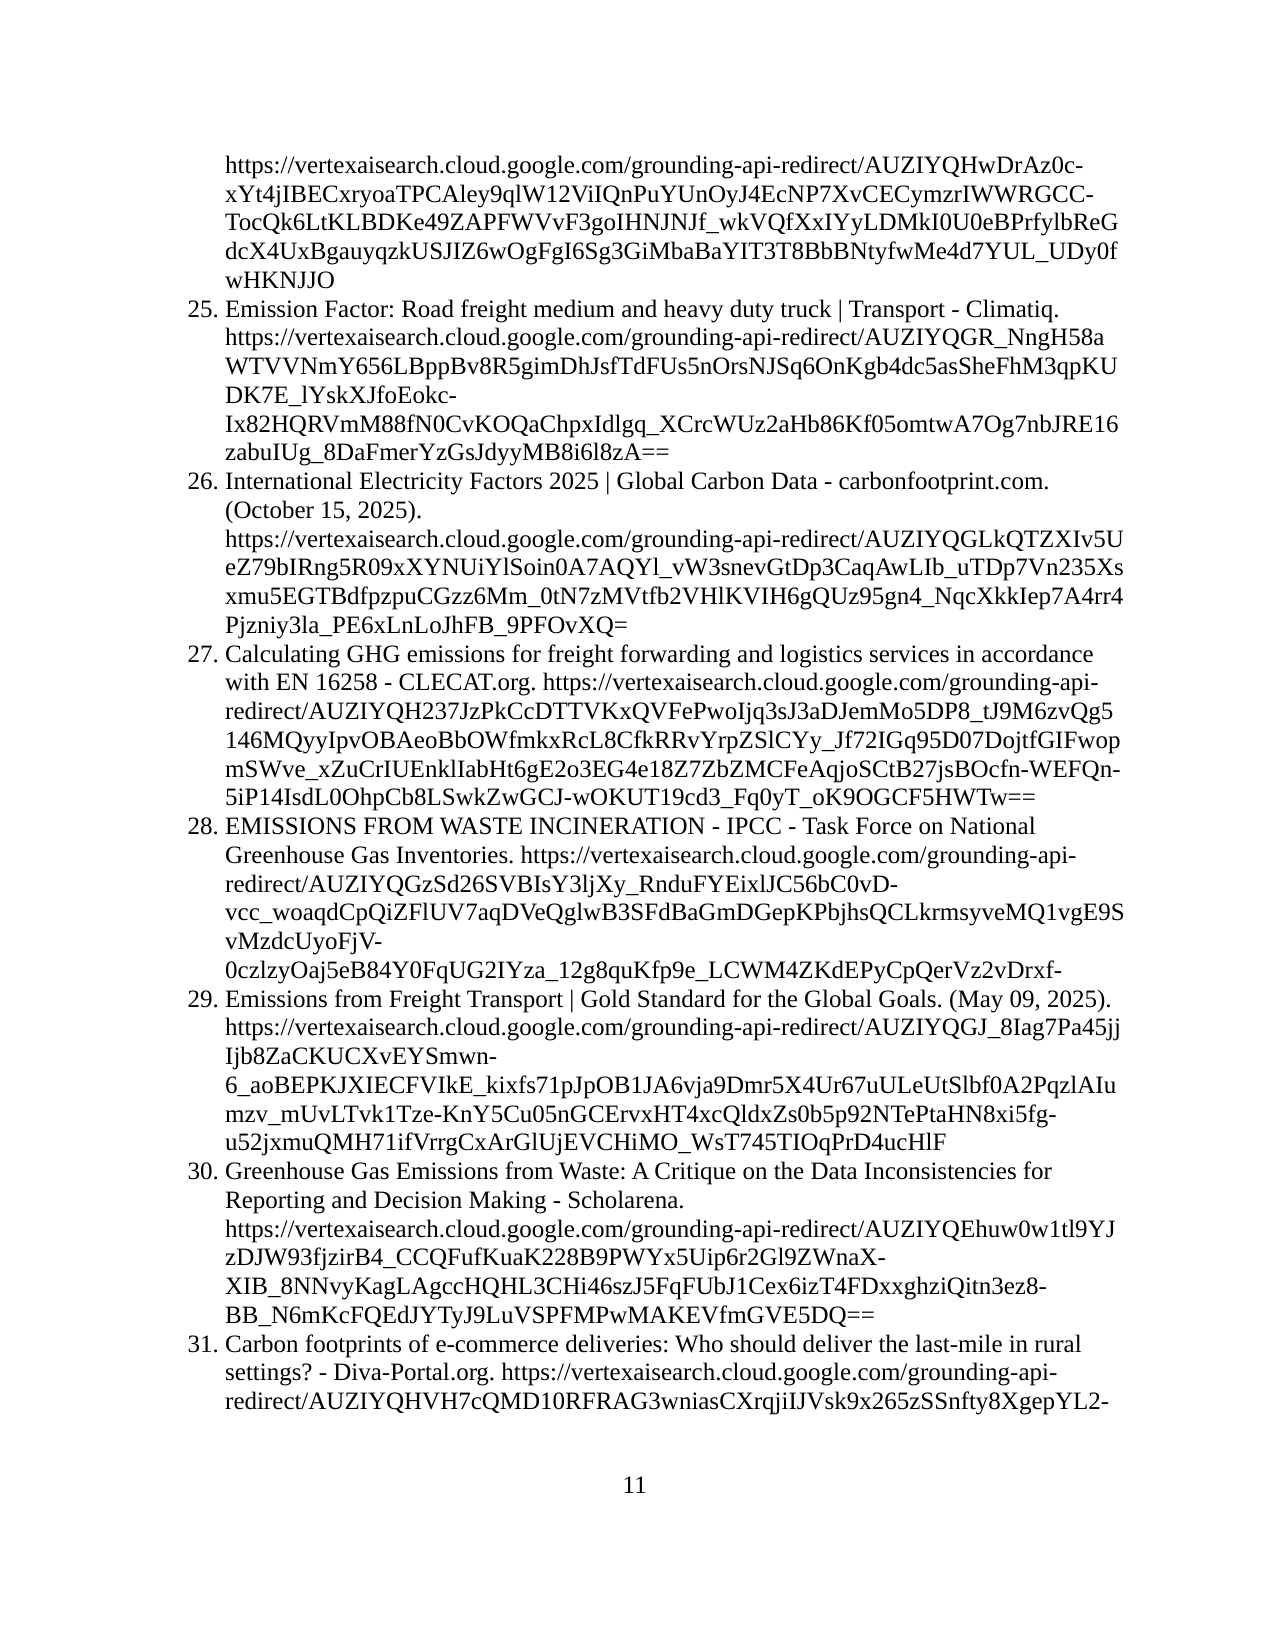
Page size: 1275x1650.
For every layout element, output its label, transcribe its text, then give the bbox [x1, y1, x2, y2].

list Emission Factor: Road freight medium and heavy duty truck | Transport - Climatiq. https://vertexaisearch.cloud.google.com/grounding-api-redirect/AUZIYQGR_NngH58aWTVVNmY656LBppBv8R5gimDhJsfTdFUs5nOrsNJSq6OnKgb4dc5asSheFhM3qpKUDK7E_lYskXJfoEokc-Ix82HQRVmM88fN0CvKOQaChpxIdlgq_XCrcWUz2aHb86Kf05omtwA7Og7nbJRE16zabuIUg_8DaFmerYzGsJdyyMB8i6l8zA== [187, 294, 1125, 466]
list Greenhouse Gas Emissions from Waste: A Critique on the Data Inconsistencies for Reporting and Decision Making - Scholarena. https://vertexaisearch.cloud.google.com/grounding-api-redirect/AUZIYQEhuw0w1tl9YJzDJW93fjzirB4_CCQFufKuaK228B9PWYx5Uip6r2Gl9ZWnaX-XIB_8NNvyKagLAgccHQHL3CHi46szJ5FqFUbJ1Cex6izT4FDxxghziQitn3ez8-BB_N6mKcFQEdJYTyJ9LuVSPFMPwMAKEVfmGVE5DQ== [187, 1156, 1125, 1329]
list Emissions from Freight Transport | Gold Standard for the Global Goals. (May 09, 2025). https://vertexaisearch.cloud.google.com/grounding-api-redirect/AUZIYQGJ_8Iag7Pa45jjIjb8ZaCKUCXvEYSmwn-6_aoBEPKJXIECFVIkE_kixfs71pJpOB1JA6vja9Dmr5X4Ur67uULeUtSlbf0A2PqzlAIumzv_mUvLTvk1Tze-KnY5Cu05nGCErvxHT4xcQldxZs0b5p92NTePtaHN8xi5fg-u52jxmuQMH71ifVrrgCxArGlUjEVCHiMO_WsT745TIOqPrD4ucHlF [187, 984, 1125, 1156]
list Carbon footprints of e-commerce deliveries: Who should deliver the last-mile in rural settings? - Diva-Portal.org. https://vertexaisearch.cloud.google.com/grounding-api-redirect/AUZIYQHVH7cQMD10RFRAG3wniasCXrqjiIJVsk9x265zSSnfty8XgepYL2- [187, 1329, 1125, 1415]
list Calculating GHG emissions for freight forwarding and logistics services in accordance with EN 16258 - CLECAT.org. https://vertexaisearch.cloud.google.com/grounding-api-redirect/AUZIYQH237JzPkCcDTTVKxQVFePwoIjq3sJ3aDJemMo5DP8_tJ9M6zvQg5146MQyyIpvOBAeoBbOWfmkxRcL8CfkRRvYrpZSlCYy_Jf72IGq95D07DojtfGIFwopmSWve_xZuCrIUEnklIabHt6gE2o3EG4e18Z7ZbZMCFeAqjoSCtB27jsBOcfn-WEFQn-5iP14IsdL0OhpCb8LSwkZwGCJ-wOKUT19cd3_Fq0yT_oK9OGCF5HWTw== [187, 639, 1125, 811]
list https://vertexaisearch.cloud.google.com/grounding-api-redirect/AUZIYQHwDrAz0c-xYt4jIBECxryoaTPCAley9qlW12ViIQnPuYUnOyJ4EcNP7XvCECymzrIWWRGCC-TocQk6LtKLBDKe49ZAPFWVvF3goIHNJNJf_wkVQfXxIYyLDMkI0U0eBPrfylbReGdcX4UxBgauyqzkUSJIZ6wOgFgI6Sg3GiMbaBaYIT3T8BbBNtyfwMe4d7YUL_UDy0fwHKNJJO [187, 150, 1125, 294]
list EMISSIONS FROM WASTE INCINERATION - IPCC - Task Force on National Greenhouse Gas Inventories. https://vertexaisearch.cloud.google.com/grounding-api-redirect/AUZIYQGzSd26SVBIsY3ljXy_RnduFYEixlJC56bC0vD-vcc_woaqdCpQiZFlUV7aqDVeQglwB3SFdBaGmDGepKPbjhsQCLkrmsyveMQ1vgE9SvMzdcUyoFjV-0czlzyOaj5eB84Y0FqUG2IYza_12g8quKfp9e_LCWM4ZKdEPyCpQerVz2vDrxf- [187, 811, 1125, 984]
list International Electricity Factors 2025 | Global Carbon Data - carbonfootprint.com. (October 15, 2025). https://vertexaisearch.cloud.google.com/grounding-api-redirect/AUZIYQGLkQTZXIv5UeZ79bIRng5R09xXYNUiYlSoin0A7AQYl_vW3snevGtDp3CaqAwLIb_uTDp7Vn235Xsxmu5EGTBdfpzpuCGzz6Mm_0tN7zMVtfb2VHlKVIH6gQUz95gn4_NqcXkkIep7A4rr4Pjzniy3la_PE6xLnLoJhFB_9PFOvXQ= [187, 466, 1125, 639]
